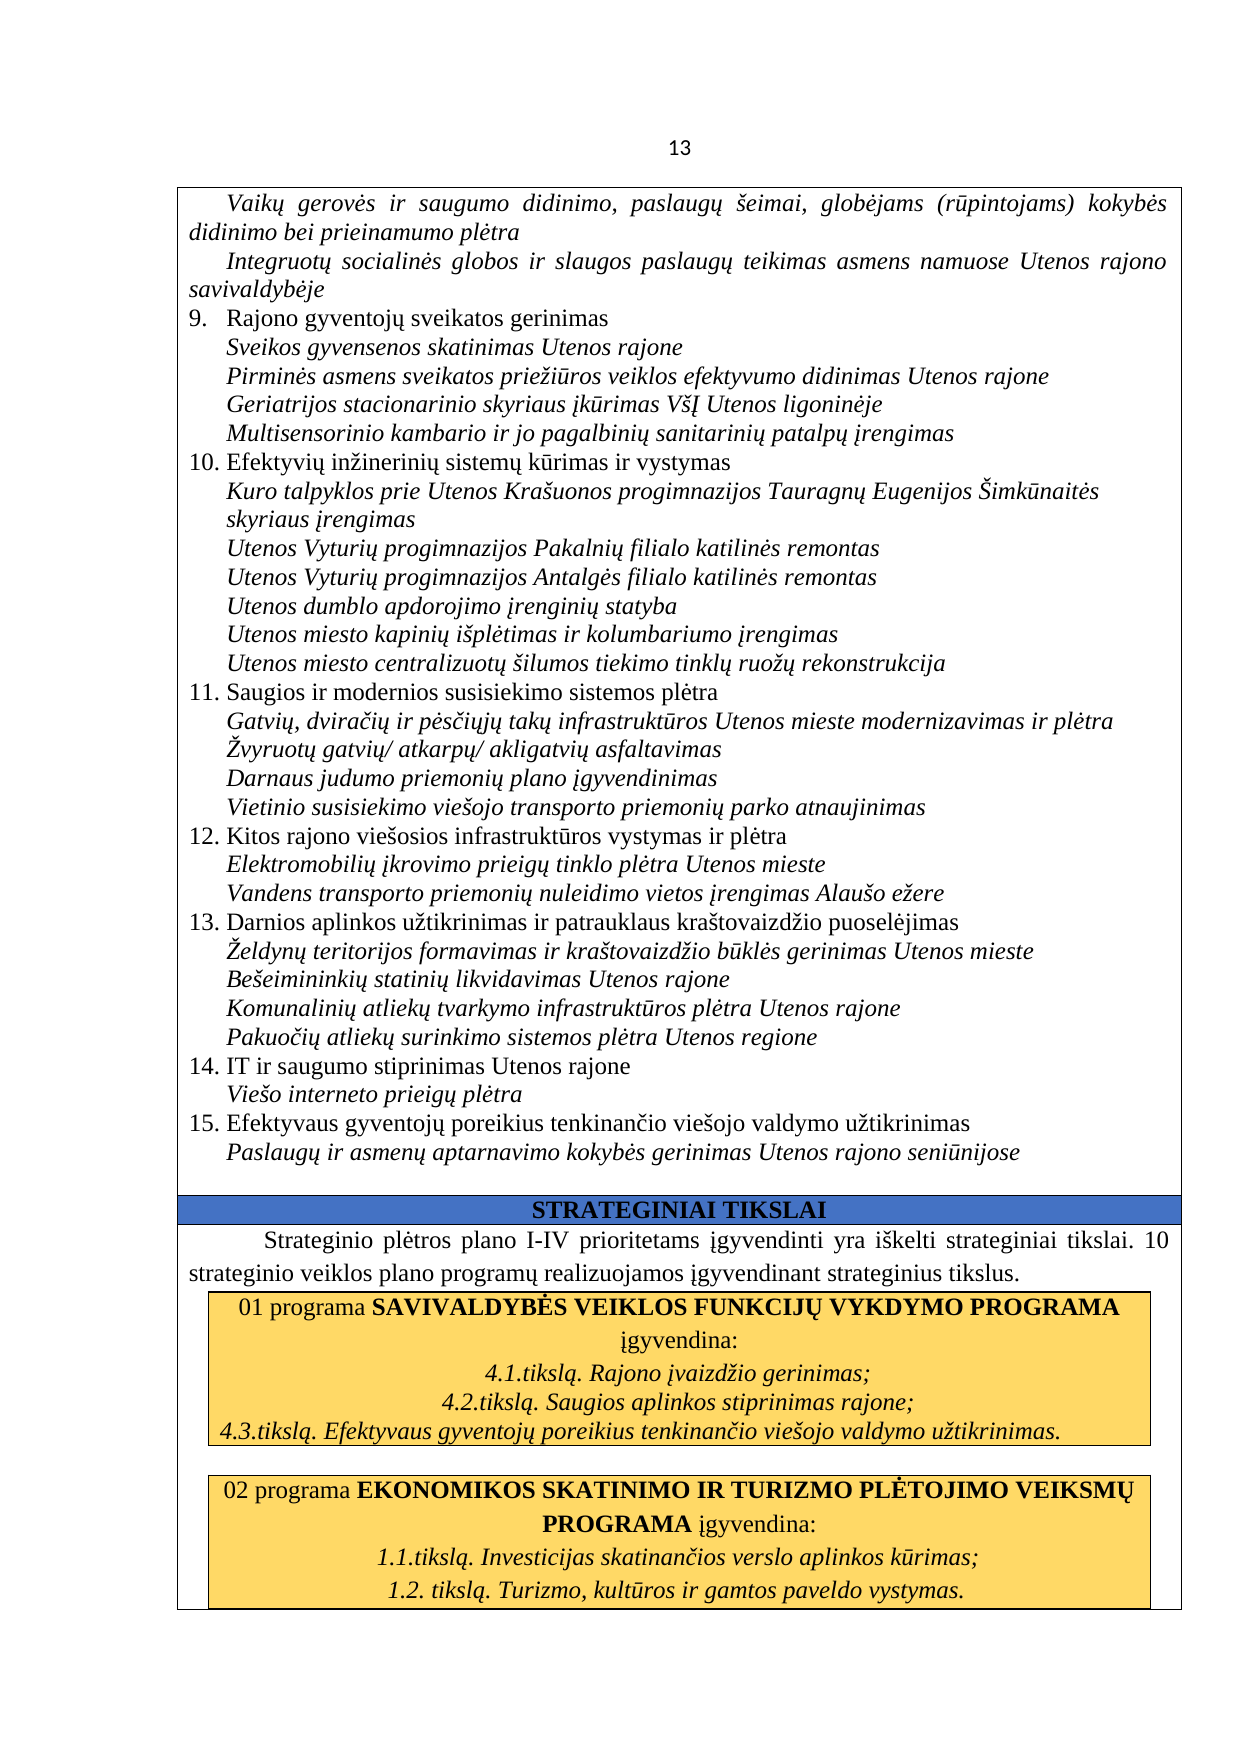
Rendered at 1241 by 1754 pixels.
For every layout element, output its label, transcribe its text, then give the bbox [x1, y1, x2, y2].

table_cell STRATEGINIAI TIKSLAI [178, 1196, 1181, 1224]
table_cell Vaikų gerovės ir saugumo didinimo, paslaugų šeimai, globėjams (rūpintojams) kokybės didinimo bei prieinamumo plėtra Integruotų socialinės globos ir slaugos paslaugų teikimas asmens namuose Utenos rajono savivaldybėje 9. Rajono gyventojų sveikatos gerinimas Sveikos gyvensenos skatinimas Utenos rajone Pirminės asmens sveikatos priežiūros veiklos efektyvumo didinimas Utenos rajone Geriatrijos stacionarinio skyriaus įkūrimas VšĮ Utenos ligoninėje Multisensorinio kambario ir jo pagalbinių sanitarinių patalpų įrengimas 10. Efektyvių inžinerinių sistemų kūrimas ir vystymas Kuro talpyklos prie Utenos Krašuonos progimnazijos Tauragnų Eugenijos Šimkūnaitės skyriaus įrengimas Utenos Vyturių progimnazijos Pakalnių filialo katilinės remontas Utenos Vyturių progimnazijos Antalgės filialo katilinės remontas Utenos dumblo apdorojimo įrenginių statyba Utenos miesto kapinių išplėtimas ir kolumbariumo įrengimas Utenos miesto centralizuotų šilumos tiekimo tinklų ruožų rekonstrukcija 11. Saugios ir modernios susisiekimo sistemos plėtra Gatvių, dviračių ir pėsčiųjų takų infrastruktūros Utenos mieste modernizavimas ir plėtra Žvyruotų gatvių/ atkarpų/ akligatvių asfaltavimas Darnaus judumo priemonių plano įgyvendinimas Vietinio susisiekimo viešojo transporto priemonių parko atnaujinimas 12. Kitos rajono viešosios infrastruktūros vystymas ir plėtra Elektromobilių įkrovimo prieigų tinklo plėtra Utenos mieste Vandens transporto priemonių nuleidimo vietos įrengimas Alaušo ežere 13. Darnios aplinkos užtikrinimas ir patrauklaus kraštovaizdžio puoselėjimas Želdynų teritorijos formavimas ir kraštovaizdžio būklės gerinimas Utenos mieste Bešeimininkių statinių likvidavimas Utenos rajone Komunalinių atliekų tvarkymo infrastruktūros plėtra Utenos rajone Pakuočių atliekų surinkimo sistemos plėtra Utenos regione 14. IT ir saugumo stiprinimas Utenos rajone Viešo interneto prieigų plėtra 15. Efektyvaus gyventojų poreikius tenkinančio viešojo valdymo užtikrinimas Paslaugų ir asmenų aptarnavimo kokybės gerinimas Utenos rajono seniūnijose [178, 188, 1181, 1194]
table_header 02 programa EKONOMIKOS SKATINIMO IR TURIZMO PLĖTOJIMO VEIKSMŲ PROGRAMA įgyvendina: 1.1.tikslą. Investicijas skatinančios verslo aplinkos kūrimas; 1.2. tikslą. Turizmo, kultūros ir gamtos paveldo vystymas. [209, 1476, 1150, 1608]
table_cell Strateginio plėtros plano I-IV prioritetams įgyvendinti yra iškelti strateginiai tikslai. 10 strateginio veiklos plano programų realizuojamos įgyvendinant strateginius tikslus. [178, 1225, 1181, 1609]
table_header 01 programa SAVIVALDYBĖS VEIKLOS FUNKCIJŲ VYKDYMO PROGRAMA įgyvendina: 4.1.tikslą. Rajono įvaizdžio gerinimas; 4.2.tikslą. Saugios aplinkos stiprinimas rajone; 4.3.tikslą. Efektyvaus gyventojų poreikius tenkinančio viešojo valdymo užtikrinimas. [209, 1293, 1150, 1445]
